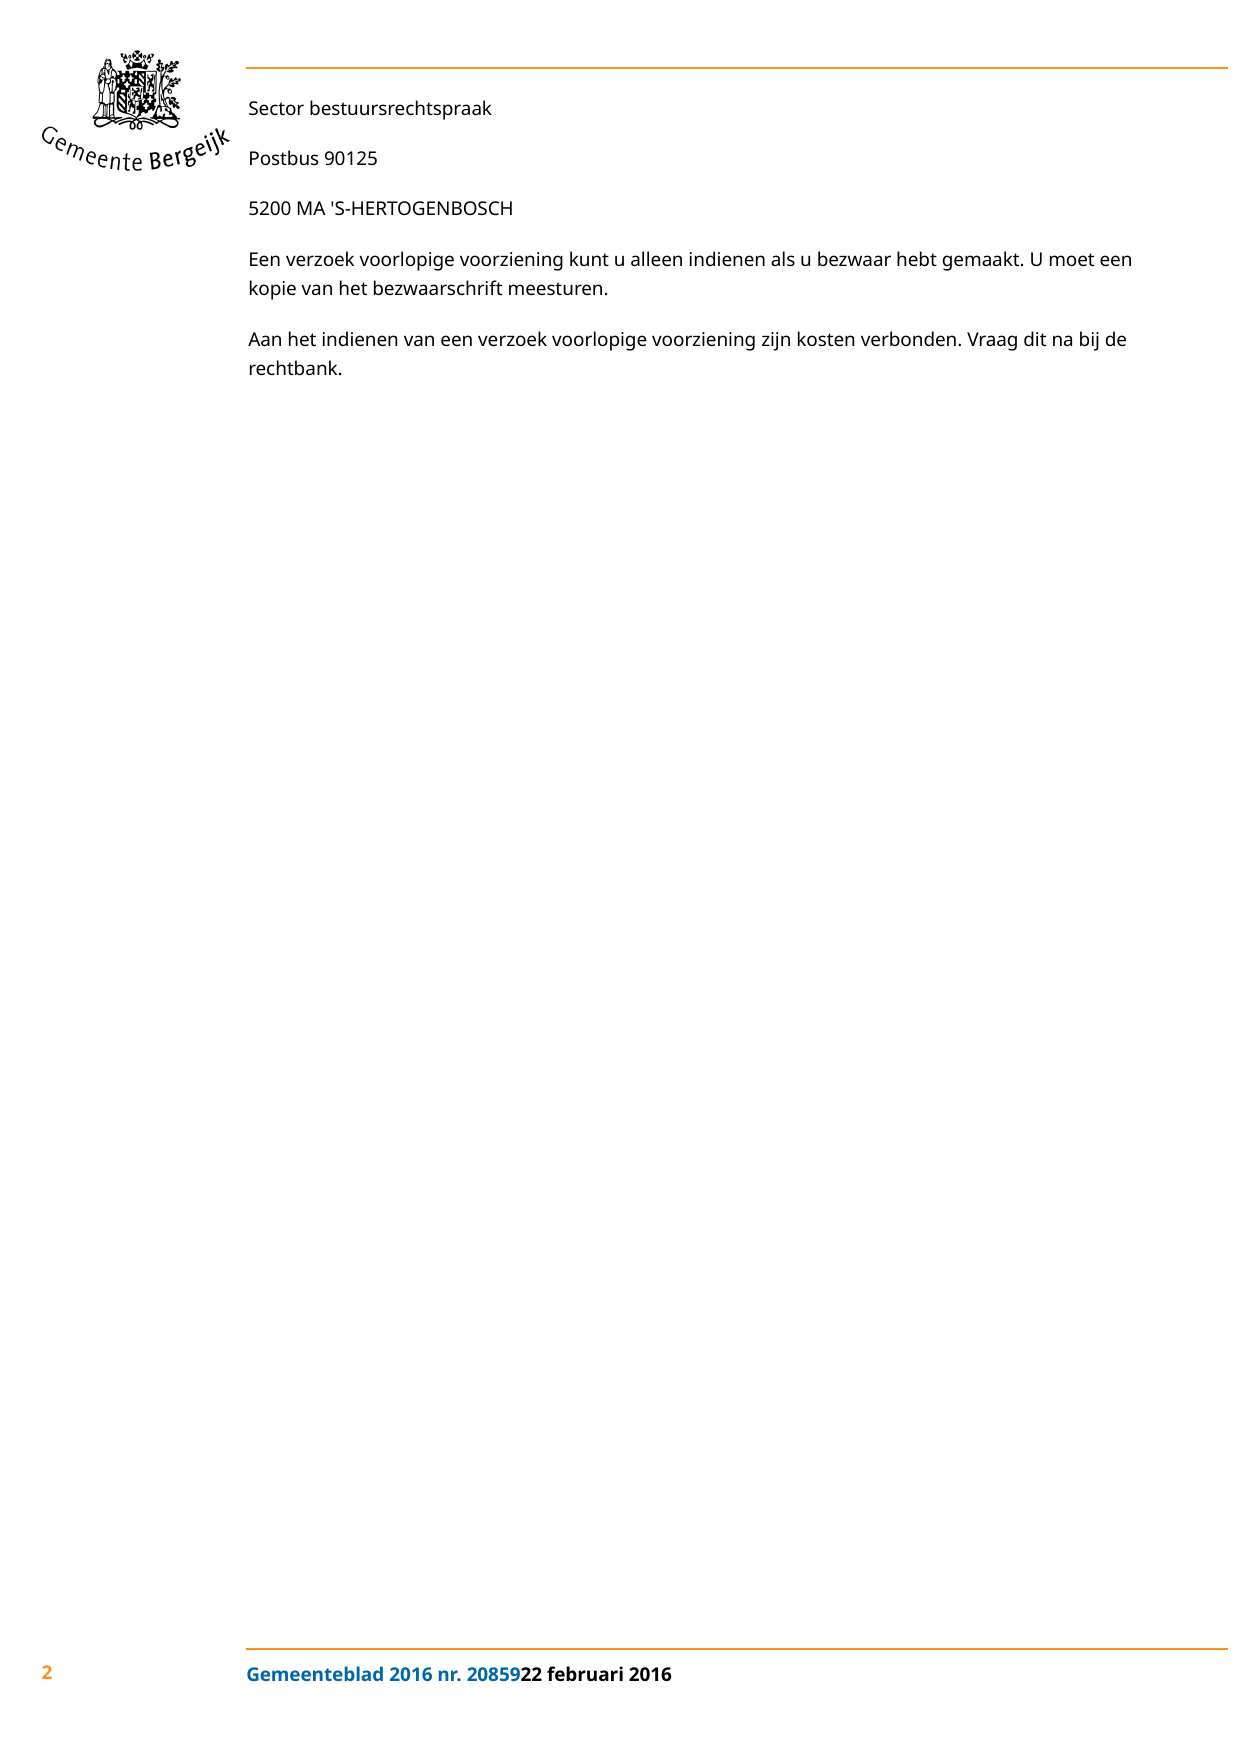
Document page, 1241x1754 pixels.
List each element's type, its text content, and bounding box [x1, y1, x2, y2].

picture [41, 47, 231, 172]
text 5200 MA 'S-HERTOGENBOSCH [248, 196, 1152, 221]
text Sector bestuursrechtspraak [248, 95, 1152, 121]
text Postbus 90125 [248, 145, 1152, 171]
text Aan het indienen van een verzoek voorlopige voorziening zijn kosten verbonden. Vraag dit na bij de rechtbank. [248, 326, 1152, 381]
text Een verzoek voorlopige voorziening kunt u alleen indienen als u bezwaar hebt gemaakt. U moet een kopie van het bezwaarschrift meesturen. [248, 246, 1152, 301]
